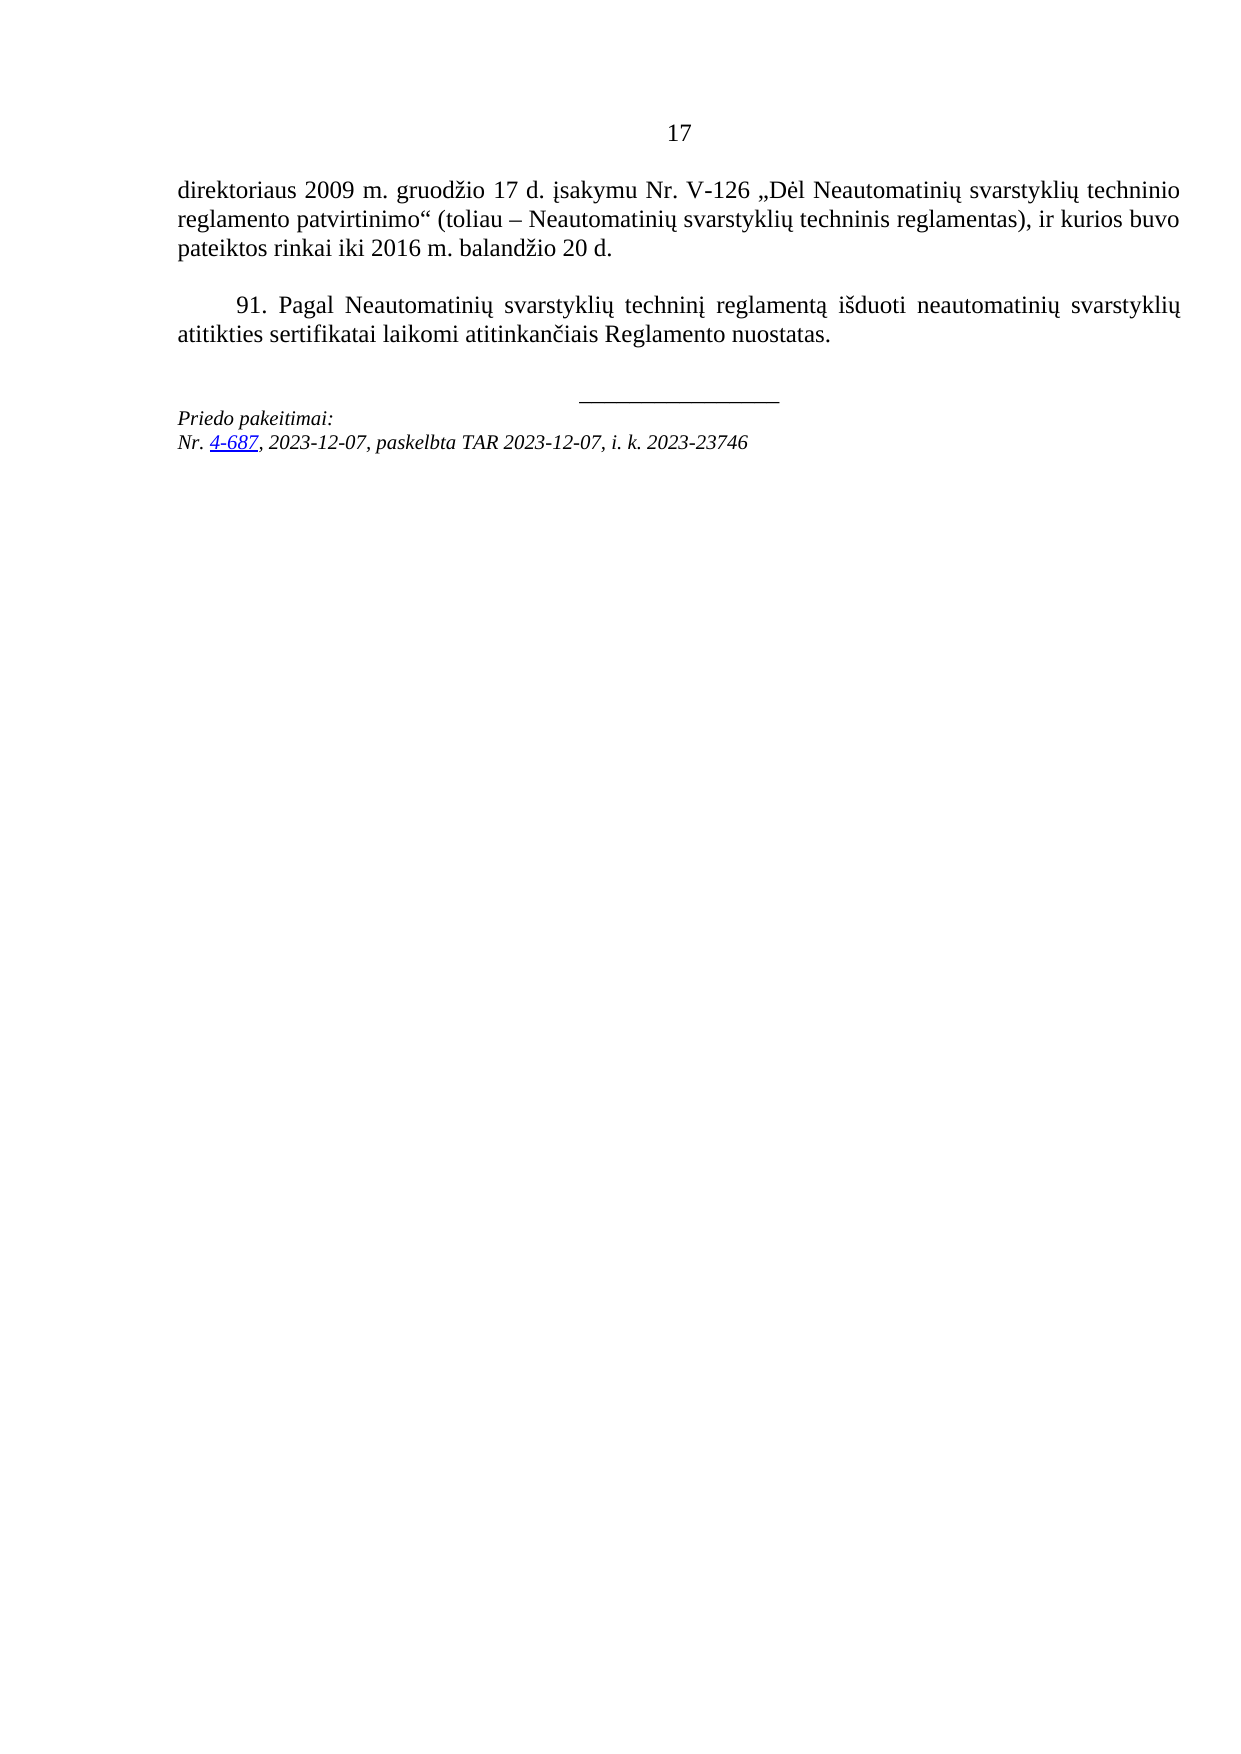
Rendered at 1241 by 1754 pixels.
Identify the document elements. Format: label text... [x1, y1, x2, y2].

text Priedo pakeitimai: [177, 406, 1181, 430]
text 91. Pagal Neautomatinių svarstyklių techninį reglamentą išduoti neautomatinių svarstyklių atitikties sertifikatai laikomi atitinkančiais Reglamento nuostatas. [177, 291, 1181, 348]
text ________________ [177, 377, 1181, 406]
text Nr. 4-687, 2023-12-07, paskelbta TAR 2023-12-07, i. k. 2023-23746 [177, 430, 1181, 454]
text direktoriaus 2009 m. gruodžio 17 d. įsakymu Nr. V-126 „Dėl Neautomatinių svarstyklių techninio reglamento patvirtinimo“ (toliau – Neautomatinių svarstyklių techninis reglamentas), ir kurios buvo pateiktos rinkai iki 2016 m. balandžio 20 d. [177, 176, 1181, 262]
